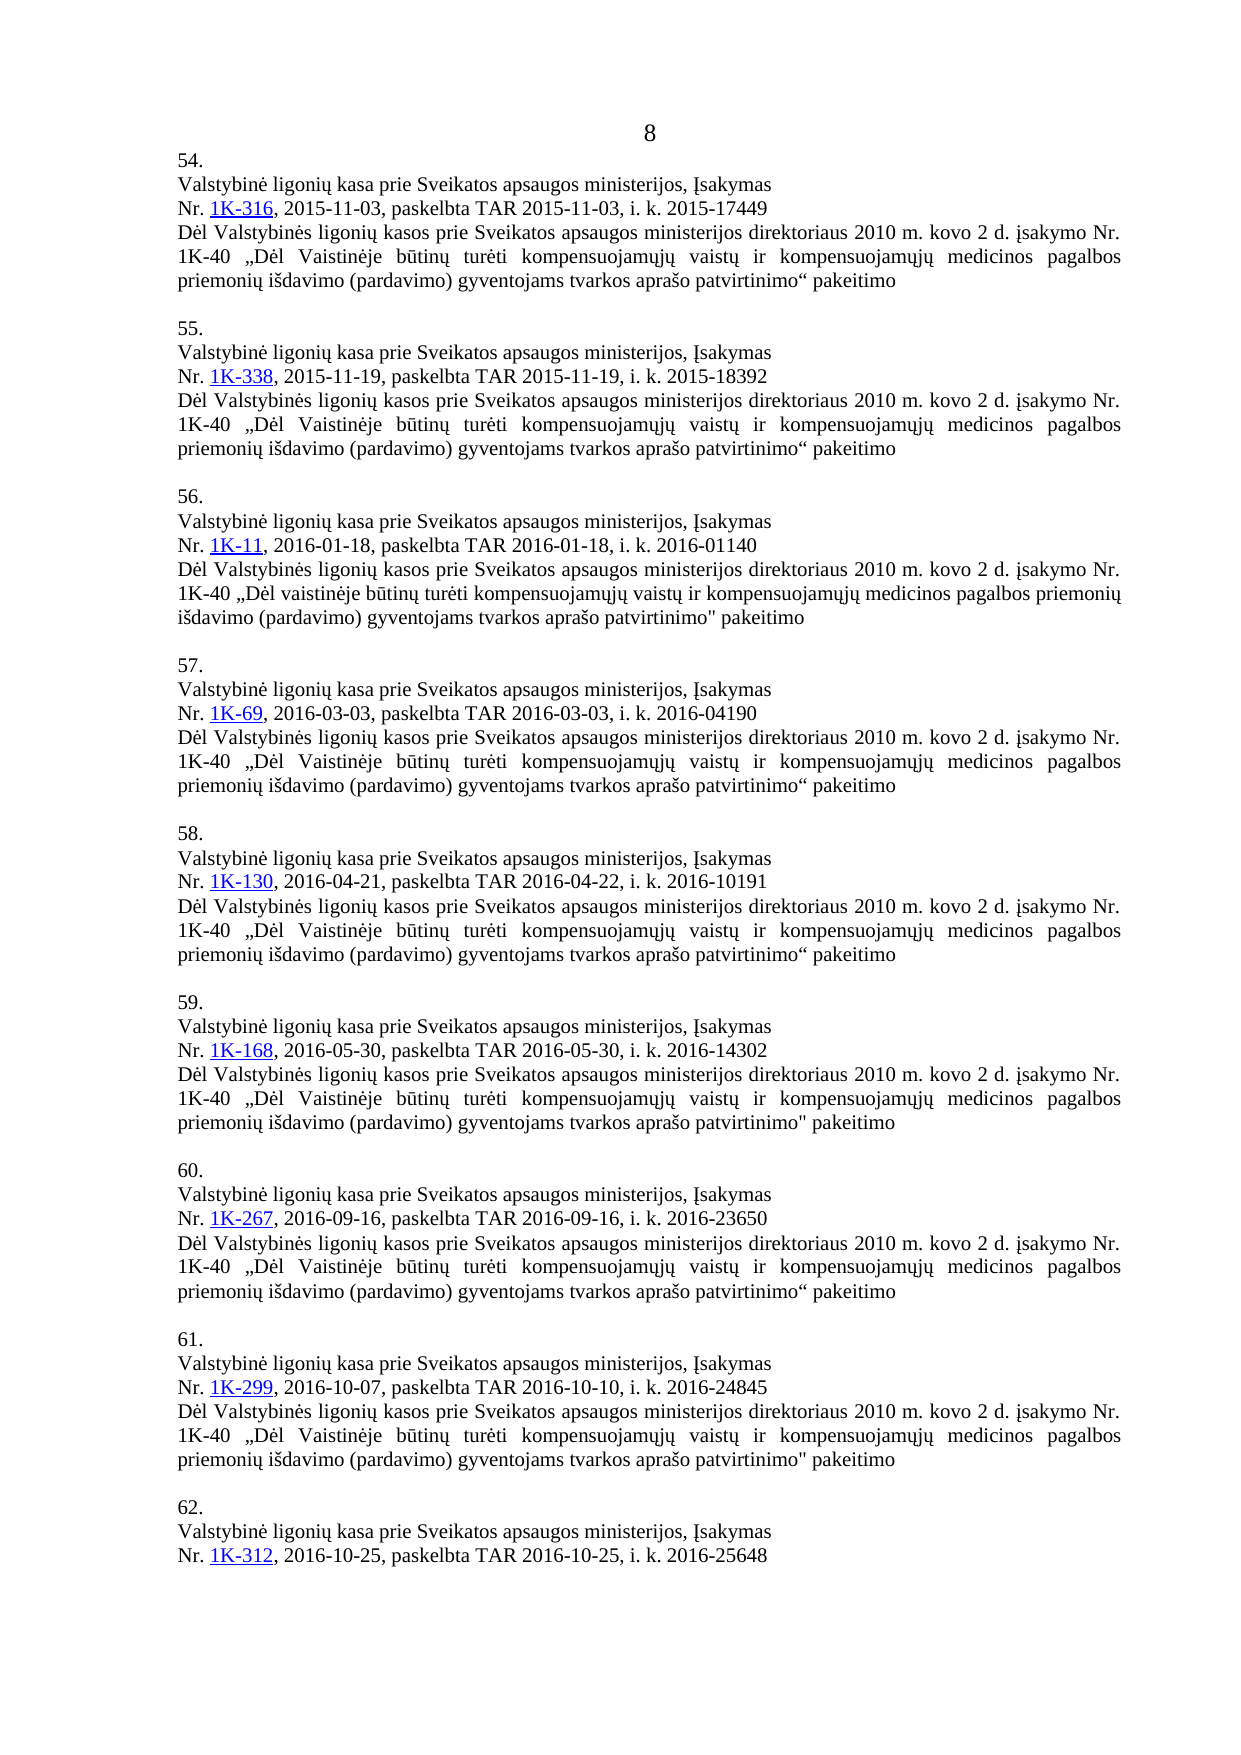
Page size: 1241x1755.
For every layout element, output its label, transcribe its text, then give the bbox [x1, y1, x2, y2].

text 60. [177, 1158, 1122, 1182]
text Valstybinė ligonių kasa prie Sveikatos apsaugos ministerijos, Įsakymas [177, 845, 1122, 869]
text 58. [177, 821, 1122, 845]
text Nr. 1K-267, 2016-09-16, paskelbta TAR 2016-09-16, i. k. 2016-23650 [177, 1206, 1122, 1230]
text Dėl Valstybinės ligonių kasos prie Sveikatos apsaugos ministerijos direktoriaus 2010 m. kovo 2 d. įsakymo Nr. 1K-40 „Dėl Vaistinėje būtinų turėti kompensuojamųjų vaistų ir kompensuojamųjų medicinos pagalbos priemonių išdavimo (pardavimo) gyventojams tvarkos aprašo patvirtinimo" pakeitimo [177, 1062, 1122, 1134]
text Valstybinė ligonių kasa prie Sveikatos apsaugos ministerijos, Įsakymas [177, 1519, 1122, 1543]
text Nr. 1K-130, 2016-04-21, paskelbta TAR 2016-04-22, i. k. 2016-10191 [177, 869, 1122, 893]
text Dėl Valstybinės ligonių kasos prie Sveikatos apsaugos ministerijos direktoriaus 2010 m. kovo 2 d. įsakymo Nr. 1K-40 „Dėl Vaistinėje būtinų turėti kompensuojamųjų vaistų ir kompensuojamųjų medicinos pagalbos priemonių išdavimo (pardavimo) gyventojams tvarkos aprašo patvirtinimo" pakeitimo [177, 1399, 1122, 1471]
text 59. [177, 990, 1122, 1014]
text Valstybinė ligonių kasa prie Sveikatos apsaugos ministerijos, Įsakymas [177, 677, 1122, 701]
text Dėl Valstybinės ligonių kasos prie Sveikatos apsaugos ministerijos direktoriaus 2010 m. kovo 2 d. įsakymo Nr. 1K-40 „Dėl Vaistinėje būtinų turėti kompensuojamųjų vaistų ir kompensuojamųjų medicinos pagalbos priemonių išdavimo (pardavimo) gyventojams tvarkos aprašo patvirtinimo“ pakeitimo [177, 893, 1122, 966]
text Valstybinė ligonių kasa prie Sveikatos apsaugos ministerijos, Įsakymas [177, 172, 1122, 196]
text Nr. 1K-69, 2016-03-03, paskelbta TAR 2016-03-03, i. k. 2016-04190 [177, 701, 1122, 725]
text Nr. 1K-316, 2015-11-03, paskelbta TAR 2015-11-03, i. k. 2015-17449 [177, 196, 1122, 220]
text 62. [177, 1495, 1122, 1519]
text Valstybinė ligonių kasa prie Sveikatos apsaugos ministerijos, Įsakymas [177, 508, 1122, 533]
text Dėl Valstybinės ligonių kasos prie Sveikatos apsaugos ministerijos direktoriaus 2010 m. kovo 2 d. įsakymo Nr. 1K-40 „Dėl Vaistinėje būtinų turėti kompensuojamųjų vaistų ir kompensuojamųjų medicinos pagalbos priemonių išdavimo (pardavimo) gyventojams tvarkos aprašo patvirtinimo“ pakeitimo [177, 1230, 1122, 1303]
text Nr. 1K-338, 2015-11-19, paskelbta TAR 2015-11-19, i. k. 2015-18392 [177, 364, 1122, 388]
text Valstybinė ligonių kasa prie Sveikatos apsaugos ministerijos, Įsakymas [177, 1014, 1122, 1038]
text Valstybinė ligonių kasa prie Sveikatos apsaugos ministerijos, Įsakymas [177, 340, 1122, 364]
text Dėl Valstybinės ligonių kasos prie Sveikatos apsaugos ministerijos direktoriaus 2010 m. kovo 2 d. įsakymo Nr. 1K-40 „Dėl Vaistinėje būtinų turėti kompensuojamųjų vaistų ir kompensuojamųjų medicinos pagalbos priemonių išdavimo (pardavimo) gyventojams tvarkos aprašo patvirtinimo“ pakeitimo [177, 388, 1122, 460]
text Nr. 1K-11, 2016-01-18, paskelbta TAR 2016-01-18, i. k. 2016-01140 [177, 533, 1122, 557]
text Nr. 1K-168, 2016-05-30, paskelbta TAR 2016-05-30, i. k. 2016-14302 [177, 1038, 1122, 1062]
text Nr. 1K-299, 2016-10-07, paskelbta TAR 2016-10-10, i. k. 2016-24845 [177, 1375, 1122, 1399]
text Valstybinė ligonių kasa prie Sveikatos apsaugos ministerijos, Įsakymas [177, 1182, 1122, 1206]
text Dėl Valstybinės ligonių kasos prie Sveikatos apsaugos ministerijos direktoriaus 2010 m. kovo 2 d. įsakymo Nr. 1K-40 „Dėl vaistinėje būtinų turėti kompensuojamųjų vaistų ir kompensuojamųjų medicinos pagalbos priemonių išdavimo (pardavimo) gyventojams tvarkos aprašo patvirtinimo" pakeitimo [177, 557, 1122, 629]
text 56. [177, 484, 1122, 508]
text 61. [177, 1327, 1122, 1351]
text 55. [177, 316, 1122, 340]
text Dėl Valstybinės ligonių kasos prie Sveikatos apsaugos ministerijos direktoriaus 2010 m. kovo 2 d. įsakymo Nr. 1K-40 „Dėl Vaistinėje būtinų turėti kompensuojamųjų vaistų ir kompensuojamųjų medicinos pagalbos priemonių išdavimo (pardavimo) gyventojams tvarkos aprašo patvirtinimo“ pakeitimo [177, 725, 1122, 797]
text Dėl Valstybinės ligonių kasos prie Sveikatos apsaugos ministerijos direktoriaus 2010 m. kovo 2 d. įsakymo Nr. 1K-40 „Dėl Vaistinėje būtinų turėti kompensuojamųjų vaistų ir kompensuojamųjų medicinos pagalbos priemonių išdavimo (pardavimo) gyventojams tvarkos aprašo patvirtinimo“ pakeitimo [177, 220, 1122, 292]
text Nr. 1K-312, 2016-10-25, paskelbta TAR 2016-10-25, i. k. 2016-25648 [177, 1543, 1122, 1567]
text Valstybinė ligonių kasa prie Sveikatos apsaugos ministerijos, Įsakymas [177, 1351, 1122, 1375]
text 57. [177, 653, 1122, 677]
text 54. [177, 148, 1122, 172]
